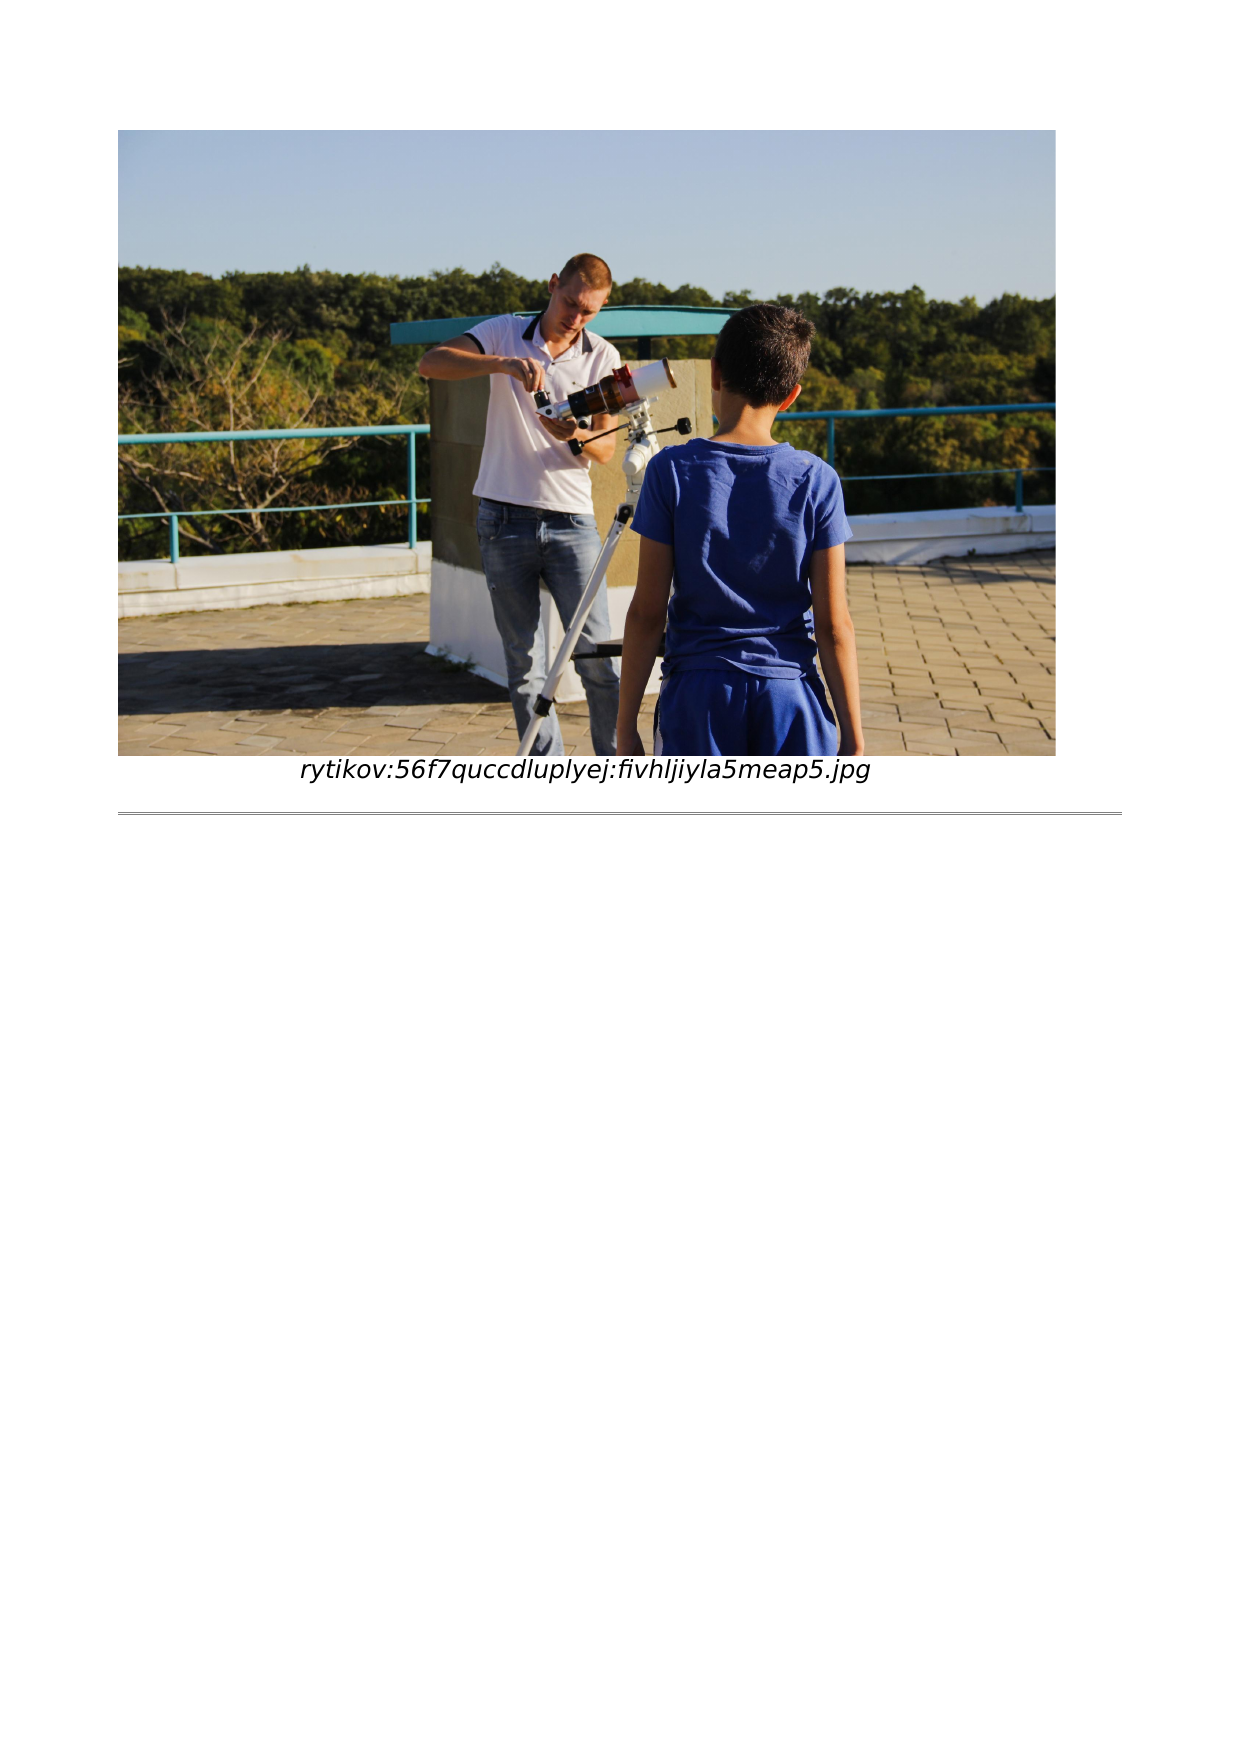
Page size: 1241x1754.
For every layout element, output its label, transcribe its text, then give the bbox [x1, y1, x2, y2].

picture [118, 130, 1056, 756]
text rytikov:56f7quccdluplyej:fivhljiyla5meap5.jpg [118, 756, 1056, 785]
